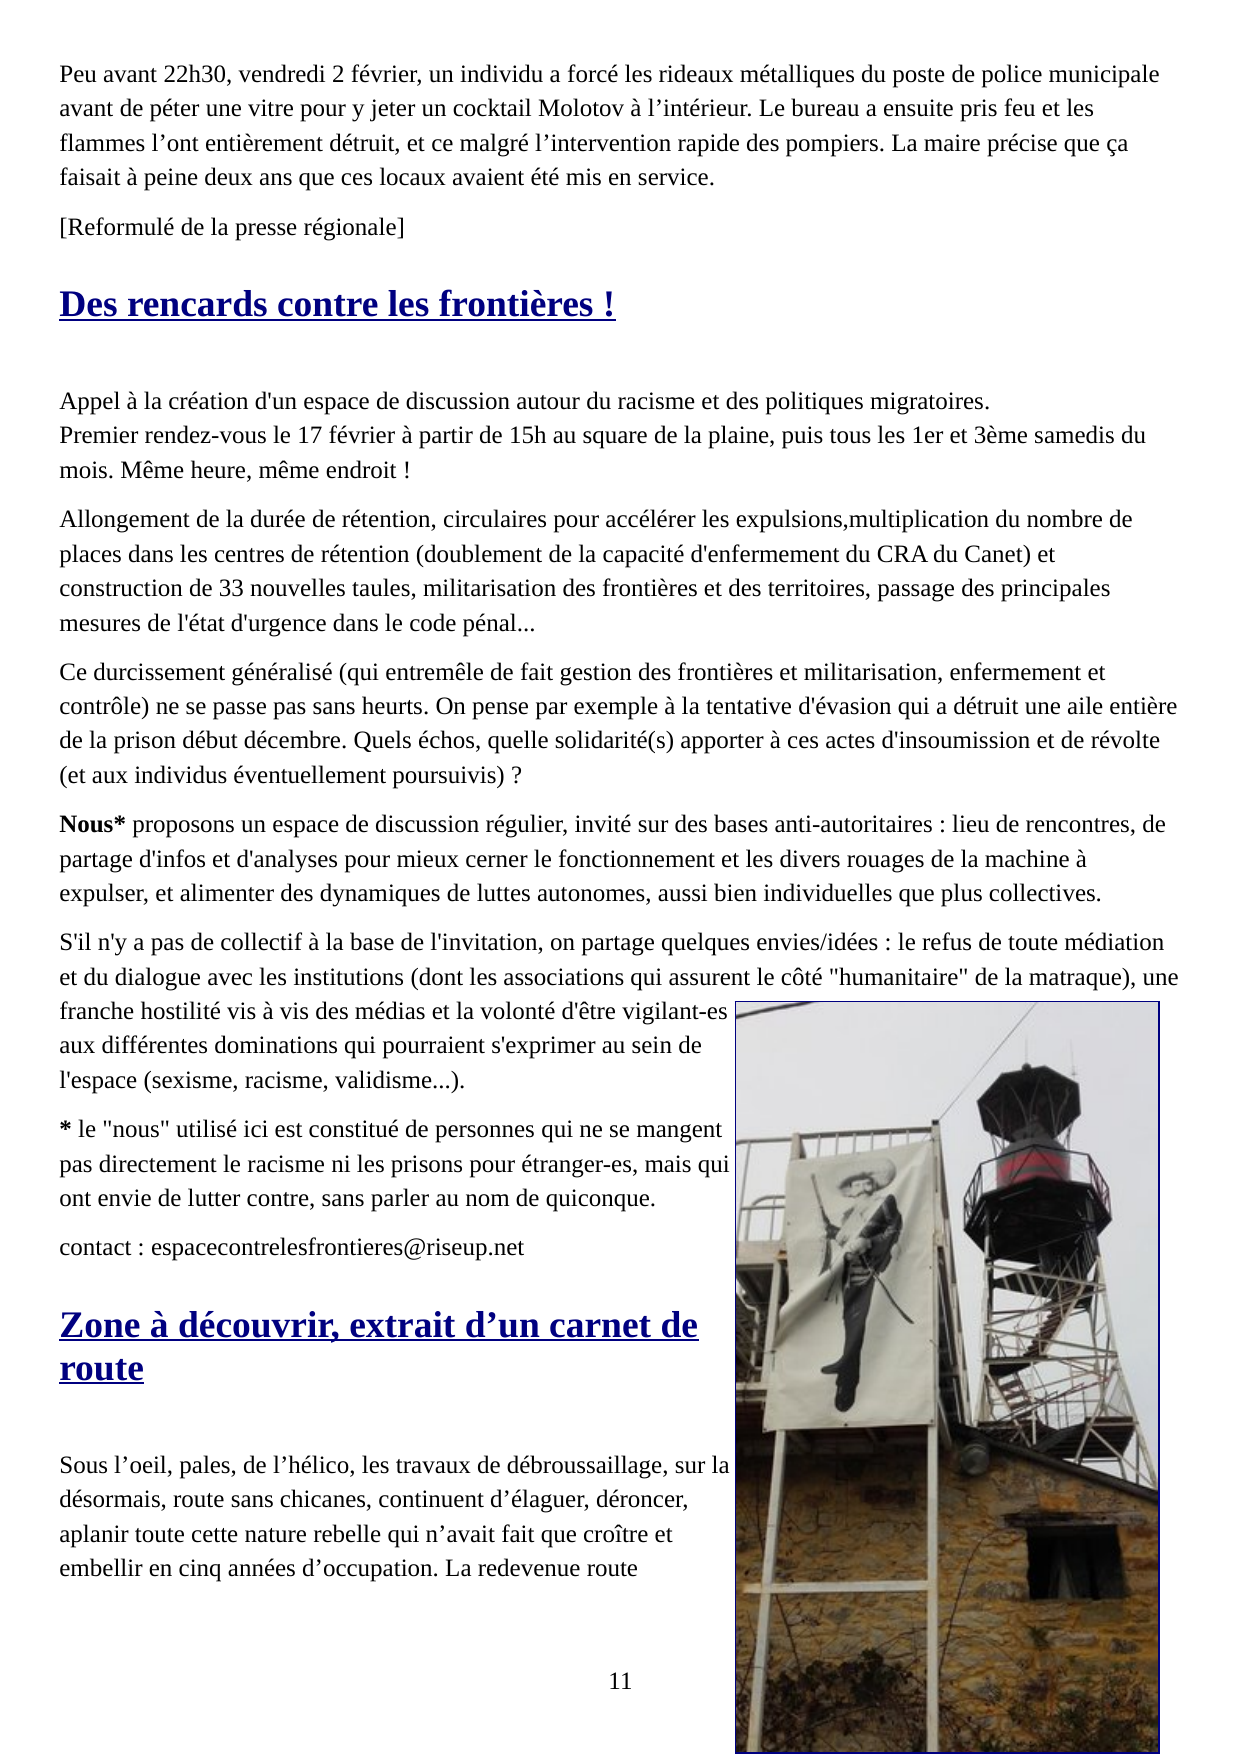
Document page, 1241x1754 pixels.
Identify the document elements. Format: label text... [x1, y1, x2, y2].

text [Reformulé de la presse régionale] [59, 212, 1181, 240]
text Nous* proposons un espace de discussion régulier, invité sur des bases anti-autoritaires : lieu de rencontres, de partage d'infos et d'analyses pour mieux cerner le fonctionnement et les divers rouages de la machine à expulser, et alimenter des dynamiques de luttes autonomes, aussi bien individuelles que plus collectives. [59, 809, 1181, 907]
text Ce durcissement généralisé (qui entremêle de fait gestion des frontières et militarisation, enfermement et contrôle) ne se passe pas sans heurts. On pense par exemple à la tentative d'évasion qui a détruit une aile entière de la prison début décembre. Quels échos, quelle solidarité(s) apporter à ces actes d'insoumission et de révolte (et aux individus éventuellement poursuivis) ? [59, 657, 1181, 789]
text * le "nous" utilisé ici est constitué de personnes qui ne se mangent pas directement le racisme ni les prisons pour étranger-es, mais qui ont envie de lutter contre, sans parler au nom de quiconque. [59, 1114, 734, 1212]
text Sous l’oeil, pales, de l’hélico, les travaux de débroussaillage, sur la désormais, route sans chicanes, continuent d’élaguer, déroncer, aplanir toute cette nature rebelle qui n’avait fait que croître et embellir en cinq années d’occupation. La redevenue route [59, 1450, 734, 1582]
text Peu avant 22h30, vendredi 2 février, un individu a forcé les rideaux métalliques du poste de police municipale avant de péter une vitre pour y jeter un cocktail Molotov à l’intérieur. Le bureau a ensuite pris feu et les flammes l’ont entièrement détruit, et ce malgré l’intervention rapide des pompiers. La maire précise que ça faisait à peine deux ans que ces locaux avaient été mis en service. [59, 59, 1181, 191]
picture [736, 1002, 1158, 1752]
text Allongement de la durée de rétention, circulaires pour accélérer les expulsions,multiplication du nombre de places dans les centres de rétention (doublement de la capacité d'enfermement du CRA du Canet) et construction de 33 nouvelles taules, militarisation des frontières et des territoires, passage des principales mesures de l'état d'urgence dans le code pénal... [59, 504, 1181, 636]
subtitle [1160, 1302, 1181, 1388]
text contact : espacecontrelesfrontieres@riseup.net [59, 1232, 734, 1261]
text Appel à la création d'un espace de discussion autour du racisme et des politiques migratoires. Premier rendez-vous le 17 février à partir de 15h au square de la plaine, puis tous les 1er et 3ème samedis du mois. Même heure, même endroit ! [59, 386, 1181, 484]
subtitle Des rencards contre les frontières ! [59, 281, 1181, 324]
subtitle Zone à découvrir, extrait d’un carnet de route [59, 1302, 734, 1388]
text S'il n'y a pas de collectif à la base de l'invitation, on partage quelques envies/idées : le refus de toute médiation et du dialogue avec les institutions (dont les associations qui assurent le côté "humanitaire" de la matraque), une franche hostilité vis à vis des médias et la volonté d'être vigilant-es aux différentes dominations qui pourraient s'exprimer au sein de l'espace (sexisme, racisme, validisme...). [59, 927, 1181, 1094]
